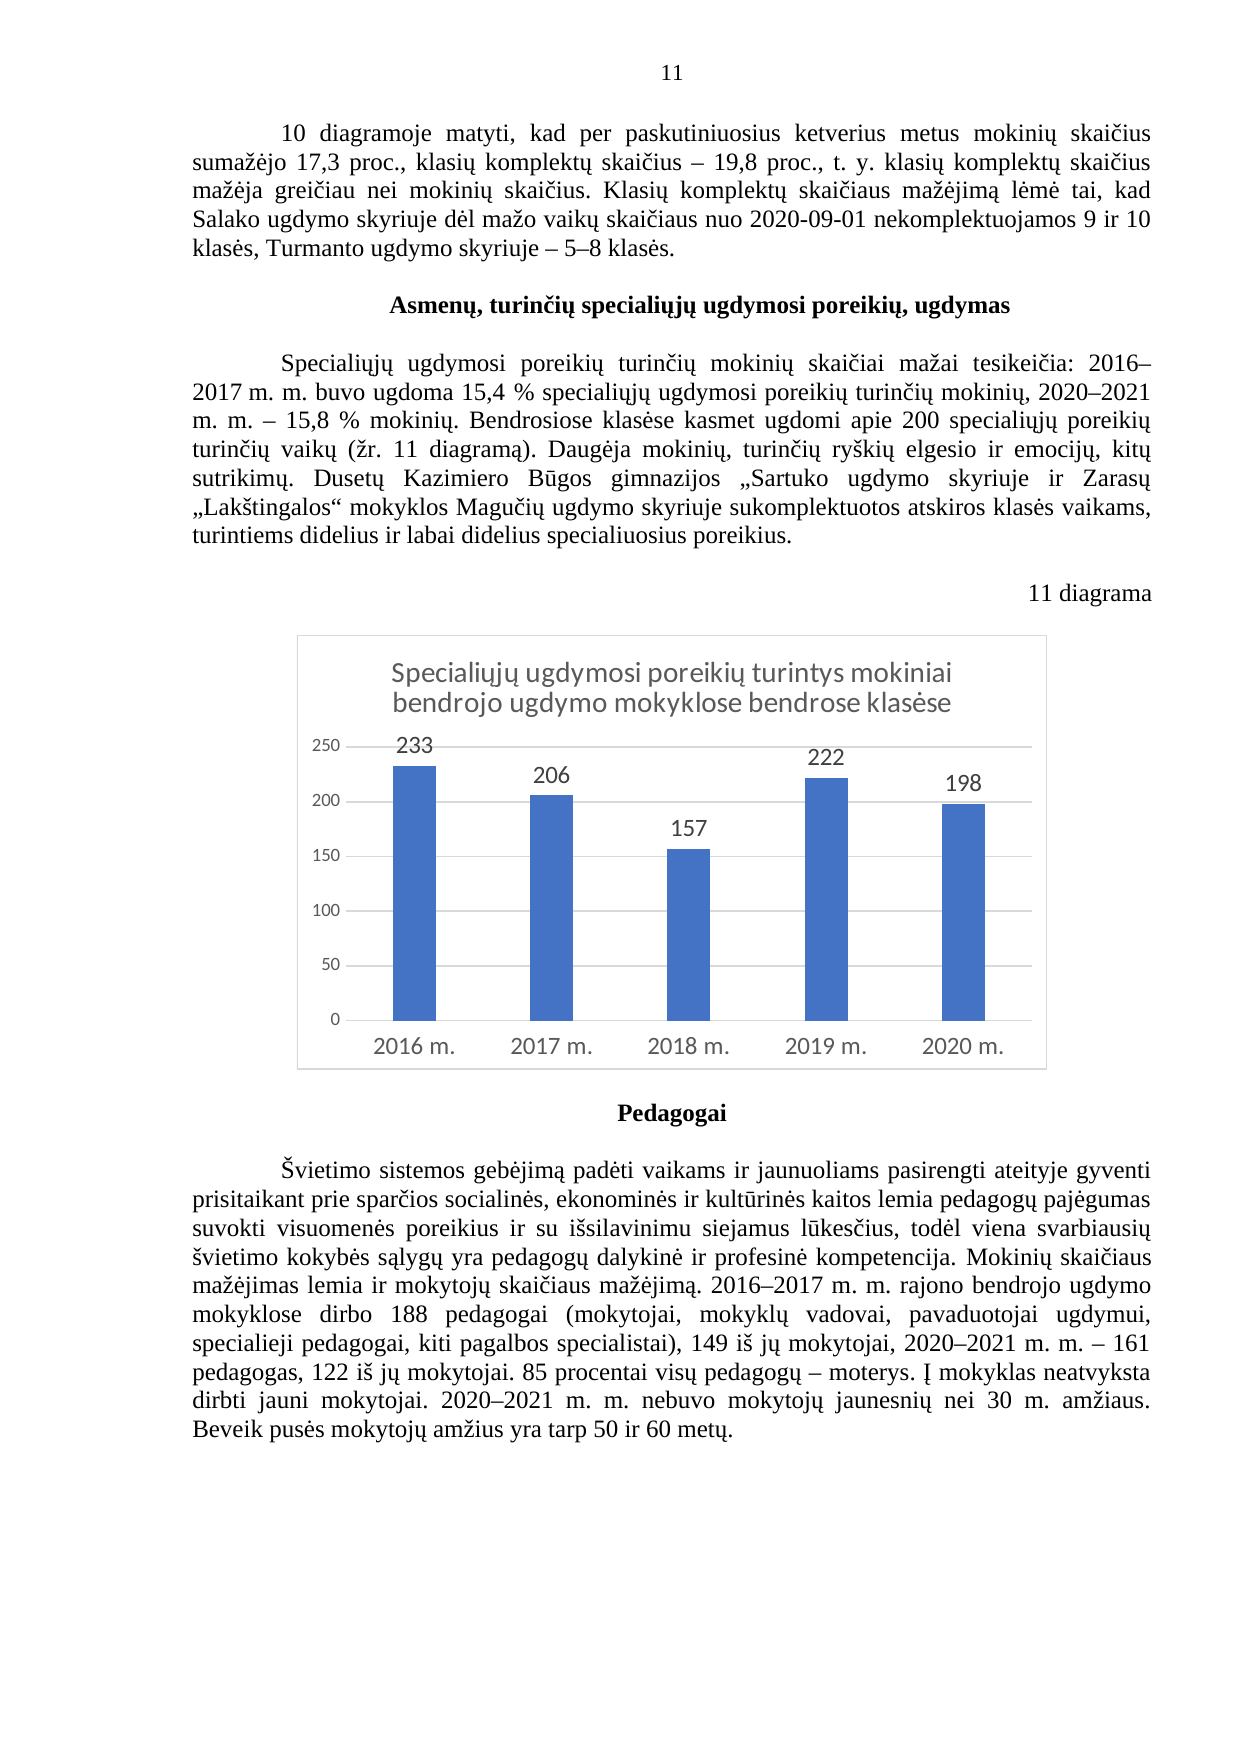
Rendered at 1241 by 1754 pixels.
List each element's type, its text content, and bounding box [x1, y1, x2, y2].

text 11 diagrama [192, 578, 1152, 607]
text Asmenų, turinčių specialiųjų ugdymosi poreikių, ugdymas [192, 291, 1152, 319]
text Pedagogai [192, 1098, 1152, 1127]
text Švietimo sistemos gebėjimą padėti vaikams ir jaunuoliams pasirengti ateityje gyventi prisitaikant prie sparčios socialinės, ekonominės ir kultūrinės kaitos lemia pedagogų pajėgumas suvokti visuomenės poreikius ir su išsilavinimu siejamus lūkesčius, todėl viena svarbiausių švietimo kokybės sąlygų yra pedagogų dalykinė ir profesinė kompetencija. Mokinių skaičiaus mažėjimas lemia ir mokytojų skaičiaus mažėjimą. 2016–2017 m. m. rajono bendrojo ugdymo mokyklose dirbo 188 pedagogai (mokytojai, mokyklų vadovai, pavaduotojai ugdymui, specialieji pedagogai, kiti pagalbos specialistai), 149 iš jų mokytojai, 2020–2021 m. m. – 161 pedagogas, 122 iš jų mokytojai. 85 procentai visų pedagogų – moterys. Į mokyklas neatvyksta dirbti jauni mokytojai. 2020–2021 m. m. nebuvo mokytojų jaunesnių nei 30 m. amžiaus. Beveik pusės mokytojų amžius yra tarp 50 ir 60 metų. [192, 1155, 1152, 1443]
text 10 diagramoje matyti, kad per paskutiniuosius ketverius metus mokinių skaičius sumažėjo 17,3 proc., klasių komplektų skaičius – 19,8 proc., t. y. klasių komplektų skaičius mažėja greičiau nei mokinių skaičius. Klasių komplektų skaičiaus mažėjimą lėmė tai, kad Salako ugdymo skyriuje dėl mažo vaikų skaičiaus nuo 2020-09-01 nekomplektuojamos 9 ir 10 klasės, Turmanto ugdymo skyriuje – 5–8 klasės. [192, 118, 1152, 262]
text Specialiųjų ugdymosi poreikių turinčių mokinių skaičiai mažai tesikeičia: 2016–2017 m. m. buvo ugdoma 15,4 % specialiųjų ugdymosi poreikių turinčių mokinių, 2020–2021 m. m. – 15,8 % mokinių. Bendrosiose klasėse kasmet ugdomi apie 200 specialiųjų poreikių turinčių vaikų (žr. 11 diagramą). Daugėja mokinių, turinčių ryškių elgesio ir emocijų, kitų sutrikimų. Dusetų Kazimiero Būgos gimnazijos „Sartuko ugdymo skyriuje ir Zarasų „Lakštingalos“ mokyklos Magučių ugdymo skyriuje sukomplektuotos atskiros klasės vaikams, turintiems didelius ir labai didelius specialiuosius poreikius. [192, 348, 1152, 549]
